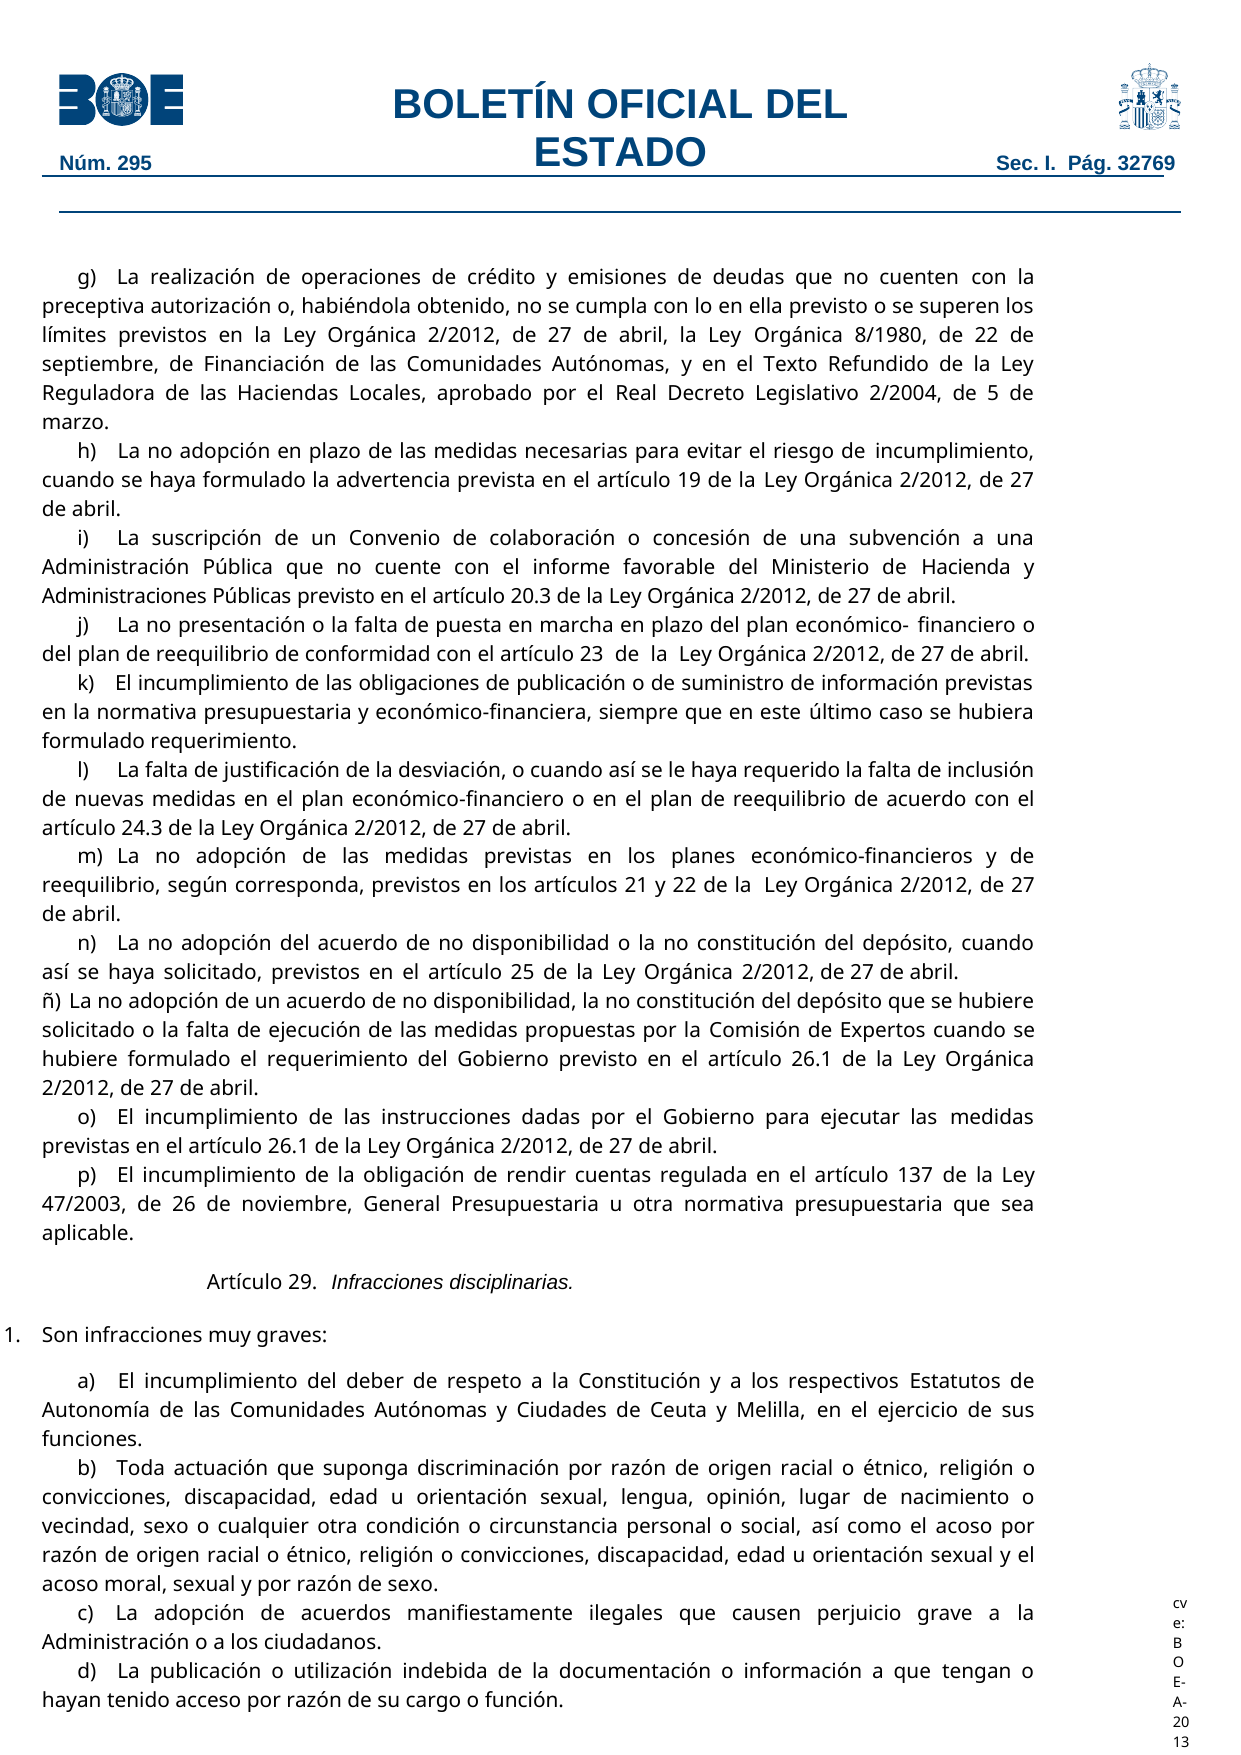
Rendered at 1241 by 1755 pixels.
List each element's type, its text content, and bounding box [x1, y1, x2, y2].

list La suscripción de un Convenio de colaboración o concesión de una subvención a una Administración Pública que no cuente con el informe favorable del Ministerio de Hacienda y Administraciones Públicas previsto en el artículo 20.3 de la Ley Orgánica 2/2012, de 27 de abril. [42, 523, 1034, 609]
list El incumplimiento de las obligaciones de publicación o de suministro de información previstas en la normativa presupuestaria y económico-financiera, siempre que en este último caso se hubiera formulado requerimiento. [42, 668, 1034, 754]
list El incumplimiento de la obligación de rendir cuentas regulada en el artículo 137 de la Ley 47/2003, de 26 de noviembre, General Presupuestaria u otra normativa presupuestaria que sea aplicable. [42, 1160, 1035, 1246]
list cve: BOE-A-2013-12887 [1173, 1593, 1191, 1754]
list La no presentación o la falta de puesta en marcha en plazo del plan económico- financiero o del plan de reequilibrio de conformidad con el artículo 23 de la Ley Orgánica 2/2012, de 27 de abril. [42, 610, 1035, 667]
list Son infracciones muy graves: [3, 1320, 1199, 1348]
list La realización de operaciones de crédito y emisiones de deudas que no cuenten con la preceptiva autorización o, habiéndola obtenido, no se cumpla con lo en ella previsto o se superen los límites previstos en la Ley Orgánica 2/2012, de 27 de abril, la Ley Orgánica 8/1980, de 22 de septiembre, de Financiación de las Comunidades Autónomas, y en el Texto Refundido de la Ley Reguladora de las Haciendas Locales, aprobado por el Real Decreto Legislativo 2/2004, de 5 de marzo. [42, 262, 1034, 436]
list La no adopción del acuerdo de no disponibilidad o la no constitución del depósito, cuando así se haya solicitado, previstos en el artículo 25 de la Ley Orgánica 2/2012, de 27 de abril. [42, 928, 1034, 986]
list La falta de justificación de la desviación, o cuando así se le haya requerido la falta de inclusión de nuevas medidas en el plan económico-financiero o en el plan de reequilibrio de acuerdo con el artículo 24.3 de la Ley Orgánica 2/2012, de 27 de abril. [42, 755, 1034, 841]
list El incumplimiento de las instrucciones dadas por el Gobierno para ejecutar las medidas previstas en el artículo 26.1 de la Ley Orgánica 2/2012, de 27 de abril. [42, 1102, 1034, 1159]
list La adopción de acuerdos manifiestamente ilegales que causen perjuicio grave a la Administración o a los ciudadanos. [42, 1598, 1034, 1656]
list La no adopción de las medidas previstas en los planes económico-financieros y de reequilibrio, según corresponda, previstos en los artículos 21 y 22 de la Ley Orgánica 2/2012, de 27 de abril. [42, 842, 1034, 928]
list Toda actuación que suponga discriminación por razón de origen racial o étnico, religión o convicciones, discapacidad, edad u orientación sexual, lengua, opinión, lugar de nacimiento o vecindad, sexo o cualquier otra condición o circunstancia personal o social, así como el acoso por razón de origen racial o étnico, religión o convicciones, discapacidad, edad u orientación sexual y el acoso moral, sexual y por razón de sexo. [42, 1453, 1035, 1598]
list El incumplimiento del deber de respeto a la Constitución y a los respectivos Estatutos de Autonomía de las Comunidades Autónomas y Ciudades de Ceuta y Melilla, en el ejercicio de sus funciones. [42, 1367, 1034, 1453]
text ñ) La no adopción de un acuerdo de no disponibilidad, la no constitución del depósito que se hubiere solicitado o la falta de ejecución de las medidas propuestas por la Comisión de Expertos cuando se hubiere formulado el requerimiento del Gobierno previsto en el artículo 26.1 de la Ley Orgánica 2/2012, de 27 de abril. [42, 986, 1035, 1102]
text Artículo 29. Infracciones disciplinarias. [207, 1267, 1199, 1296]
list La no adopción en plazo de las medidas necesarias para evitar el riesgo de incumplimiento, cuando se haya formulado la advertencia prevista en el artículo 19 de la Ley Orgánica 2/2012, de 27 de abril. [42, 436, 1034, 522]
list La publicación o utilización indebida de la documentación o información a que tengan o hayan tenido acceso por razón de su cargo o función. [42, 1656, 1034, 1714]
